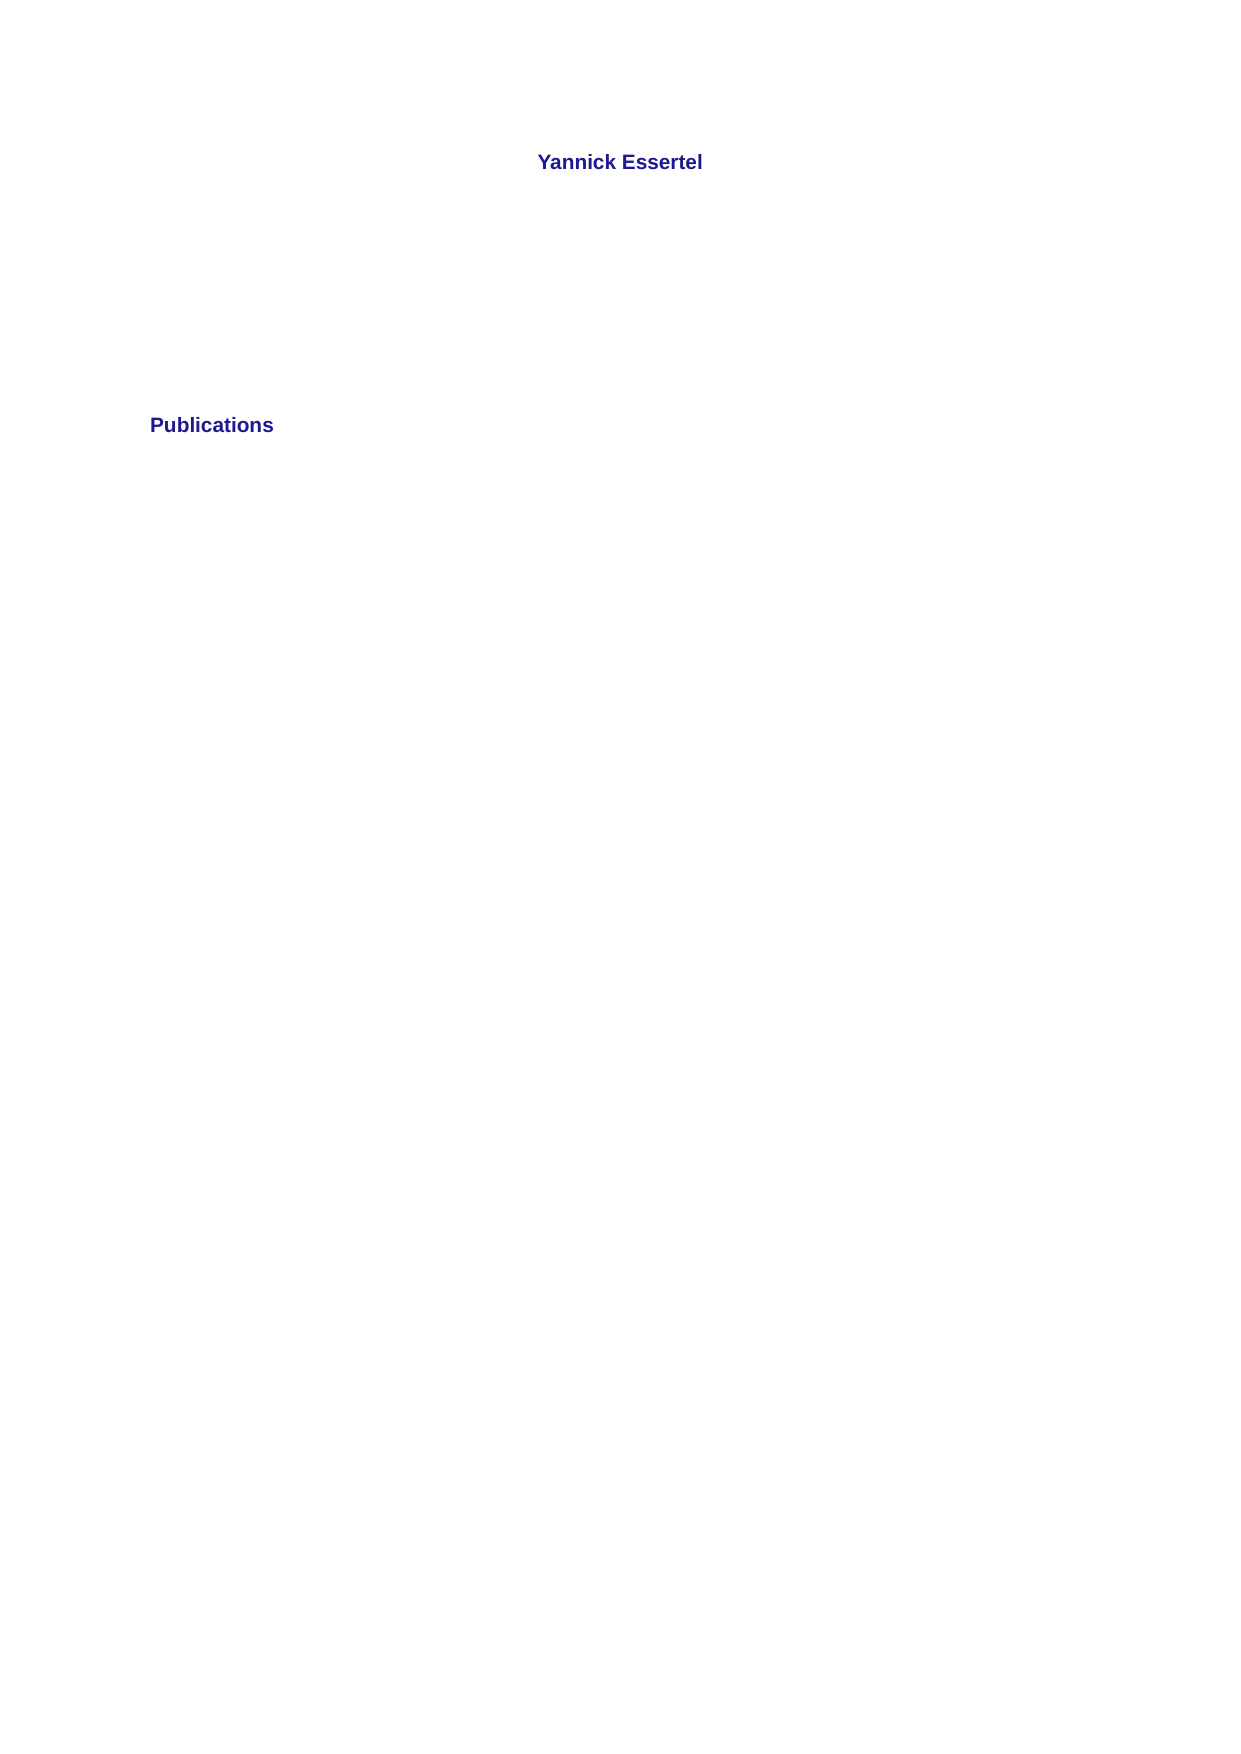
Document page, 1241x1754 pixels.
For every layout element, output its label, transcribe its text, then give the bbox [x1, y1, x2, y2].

subtitle Publications [150, 412, 1090, 436]
subtitle Yannick Essertel [150, 150, 1090, 174]
